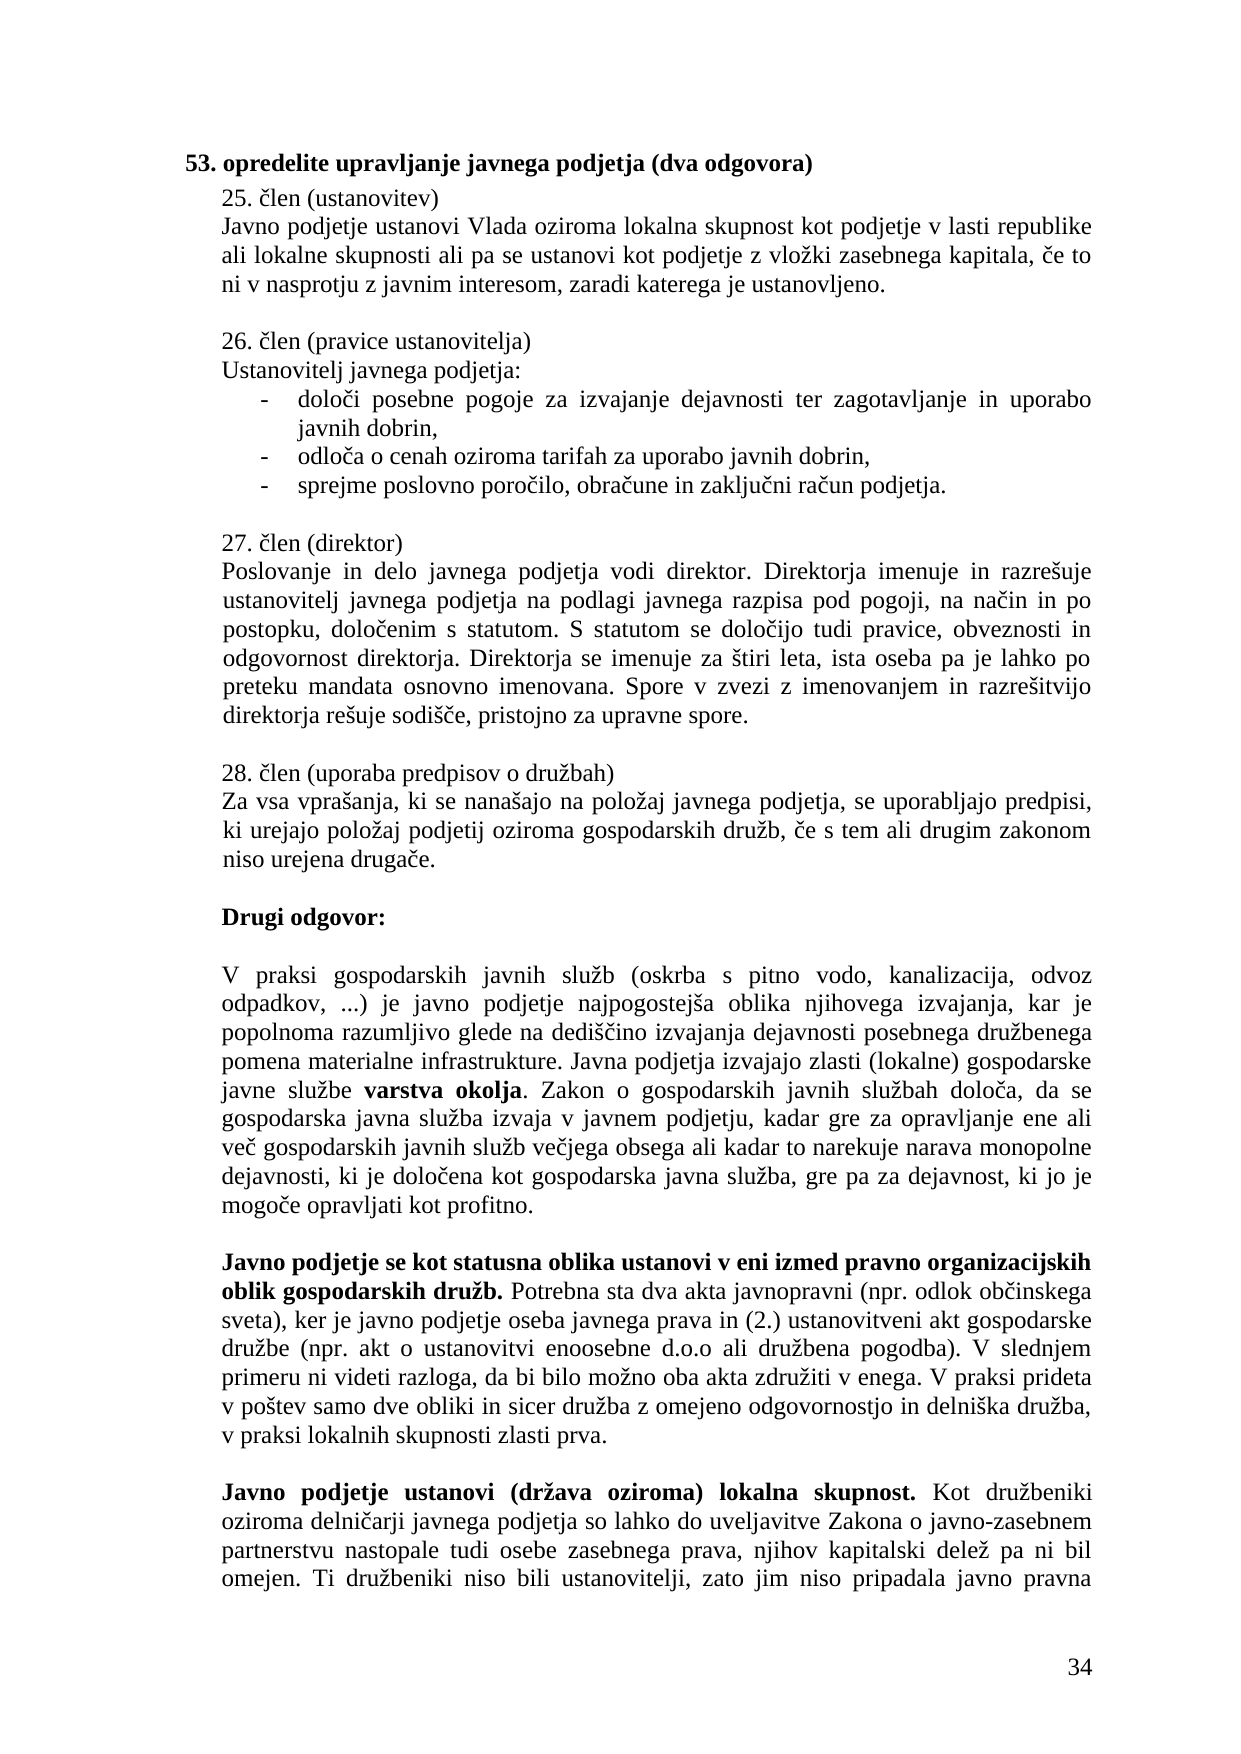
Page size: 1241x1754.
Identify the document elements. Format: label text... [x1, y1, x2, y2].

text Poslovanje in delo javnega podjetja vodi direktor. Direktorja imenuje in razrešuje ustanovitelj javnega podjetja na podlagi javnega razpisa pod pogoji, na način in po postopku, določenim s statutom. S statutom se določijo tudi pravice, obveznosti in odgovornost direktorja. Direktorja se imenuje za štiri leta, ista oseba pa je lahko po preteku mandata osnovno imenovana. Spore v zvezi z imenovanjem in razrešitvijo direktorja rešuje sodišče, pristojno za upravne spore. [221, 556, 1093, 729]
text Ustanovitelj javnega podjetja: [221, 355, 1093, 384]
list odloča o cenah oziroma tarifah za uporabo javnih dobrin, [260, 441, 1093, 470]
text Javno podjetje ustanovi Vlada oziroma lokalna skupnost kot podjetje v lasti republike ali lokalne skupnosti ali pa se ustanovi kot podjetje z vložki zasebnega kapitala, če to ni v nasprotju z javnim interesom, zaradi katerega je ustanovljeno. [221, 211, 1093, 298]
text Javno podjetje ustanovi (država oziroma) lokalna skupnost. Kot družbeniki oziroma delničarji javnega podjetja so lahko do uveljavitve Zakona o javno-zasebnem partnerstvu nastopale tudi osebe zasebnega prava, njihov kapitalski delež pa ni bil omejen. Ti družbeniki niso bili ustanovitelji, zato jim niso pripadala javno pravna [221, 1477, 1093, 1592]
text Drugi odgovor: [148, 902, 1093, 931]
list določi posebne pogoje za izvajanje dejavnosti ter zagotavljanje in uporabo javnih dobrin, [260, 384, 1093, 441]
list sprejme poslovno poročilo, obračune in zaključni račun podjetja. [260, 470, 1093, 499]
text V praksi gospodarskih javnih služb (oskrba s pitno vodo, kanalizacija, odvoz odpadkov, ...) je javno podjetje najpogostejša oblika njihovega izvajanja, kar je popolnoma razumljivo glede na dediščino izvajanja dejavnosti posebnega družbenega pomena materialne infrastrukture. Javna podjetja izvajajo zlasti (lokalne) gospodarske javne službe varstva okolja. Zakon o gospodarskih javnih službah določa, da se gospodarska javna služba izvaja v javnem podjetju, kadar gre za opravljanje ene ali več gospodarskih javnih služb večjega obsega ali kadar to narekuje narava monopolne dejavnosti, ki je določena kot gospodarska javna služba, gre pa za dejavnost, ki jo je mogoče opravljati kot profitno. [221, 960, 1093, 1218]
text Za vsa vprašanja, ki se nanašajo na položaj javnega podjetja, se uporabljajo predpisi, ki urejajo položaj podjetij oziroma gospodarskih družb, če s tem ali drugim zakonom niso urejena drugače. [221, 786, 1093, 873]
text Javno podjetje se kot statusna oblika ustanovi v eni izmed pravno organizacijskih oblik gospodarskih družb. Potrebna sta dva akta javnopravni (npr. odlok občinskega sveta), ker je javno podjetje oseba javnega prava in (2.) ustanovitveni akt gospodarske družbe (npr. akt o ustanovitvi enoosebne d.o.o ali družbena pogodba). V slednjem primeru ni videti razloga, da bi bilo možno oba akta združiti v enega. V praksi prideta v poštev samo dve obliki in sicer družba z omejeno odgovornostjo in delniška družba, v praksi lokalnih skupnosti zlasti prva. [221, 1247, 1093, 1448]
text 27. člen (direktor) [148, 528, 1093, 556]
text 28. člen (uporaba predpisov o družbah) [148, 758, 1093, 786]
subtitle opredelite upravljanje javnega podjetja (dva odgovora) [185, 148, 1093, 176]
text 26. člen (pravice ustanovitelja) [221, 326, 1093, 355]
text 25. člen (ustanovitev) [221, 183, 1093, 211]
